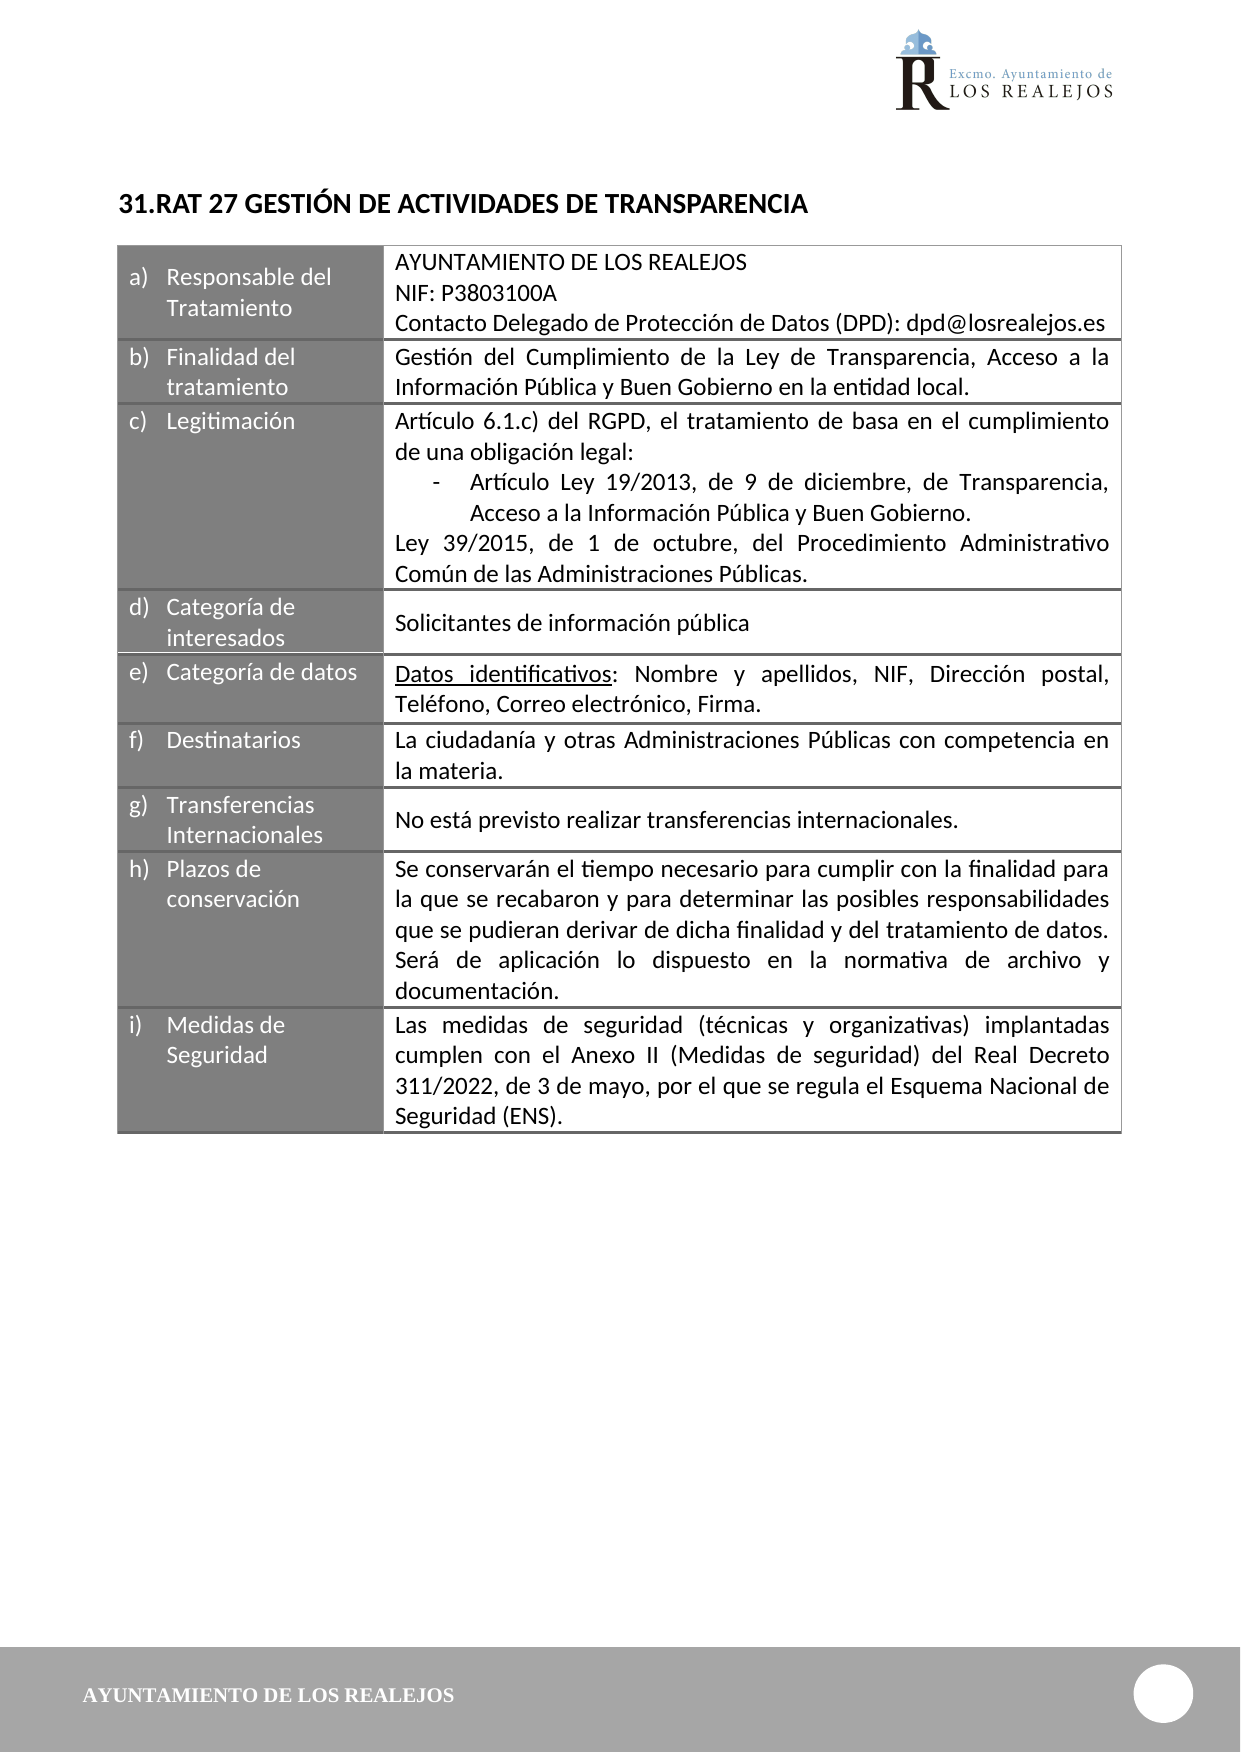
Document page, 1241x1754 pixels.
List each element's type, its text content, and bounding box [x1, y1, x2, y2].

table_cell Datos identificativos: Nombre y apellidos, NIF, Dirección postal, Teléfono, Correo electrónico, Firma. [384, 656, 1121, 722]
table_cell Destinatarios [118, 725, 383, 786]
table_header Responsable del Tratamiento [118, 246, 383, 338]
table_cell Se conservarán el tiempo necesario para cumplir con la finalidad para la que se recabaron y para determinar las posibles responsabilidades que se pudieran derivar de dicha finalidad y del tratamiento de datos. Será de aplicación lo dispuesto en la normativa de archivo y documentación. [384, 853, 1121, 1006]
table_cell Plazos de conservación [118, 853, 383, 1006]
table_cell No está previsto realizar transferencias internacionales. [384, 789, 1121, 850]
table_header AYUNTAMIENTO DE LOS REALEJOS NIF: P3803100A Contacto Delegado de Protección de Datos (DPD): dpd@losrealejos.es [384, 246, 1121, 338]
table_cell La ciudadanía y otras Administraciones Públicas con competencia en la materia. [384, 725, 1121, 786]
table_cell Legitimación [118, 405, 383, 588]
table_cell Finalidad del tratamiento [118, 341, 383, 402]
table_cell Artículo 6.1.c) del RGPD, el tratamiento de basa en el cumplimiento de una obligación legal: Artículo Ley 19/2013, de 9 de diciembre, de Transparencia, Acceso a la Información Pública y Buen Gobierno. Ley 39/2015, de 1 de octubre, del Procedimiento Administrativo Común de las Administraciones Públicas. [384, 405, 1121, 588]
table_cell Solicitantes de información pública [384, 591, 1121, 652]
table_cell Categoría de interesados [118, 591, 383, 652]
subtitle RAT 27 GESTIÓN DE ACTIVIDADES DE TRANSPARENCIA [118, 185, 1122, 220]
table_cell Las medidas de seguridad (técnicas y organizativas) implantadas cumplen con el Anexo II (Medidas de seguridad) del Real Decreto 311/2022, de 3 de mayo, por el que se regula el Esquema Nacional de Seguridad (ENS). [384, 1009, 1121, 1131]
table_cell Gestión del Cumplimiento de la Ley de Transparencia, Acceso a la Información Pública y Buen Gobierno en la entidad local. [384, 341, 1121, 402]
table_cell Categoría de datos [118, 656, 383, 722]
table_cell Medidas de Seguridad [118, 1009, 383, 1131]
table_cell Transferencias Internacionales [118, 789, 383, 850]
